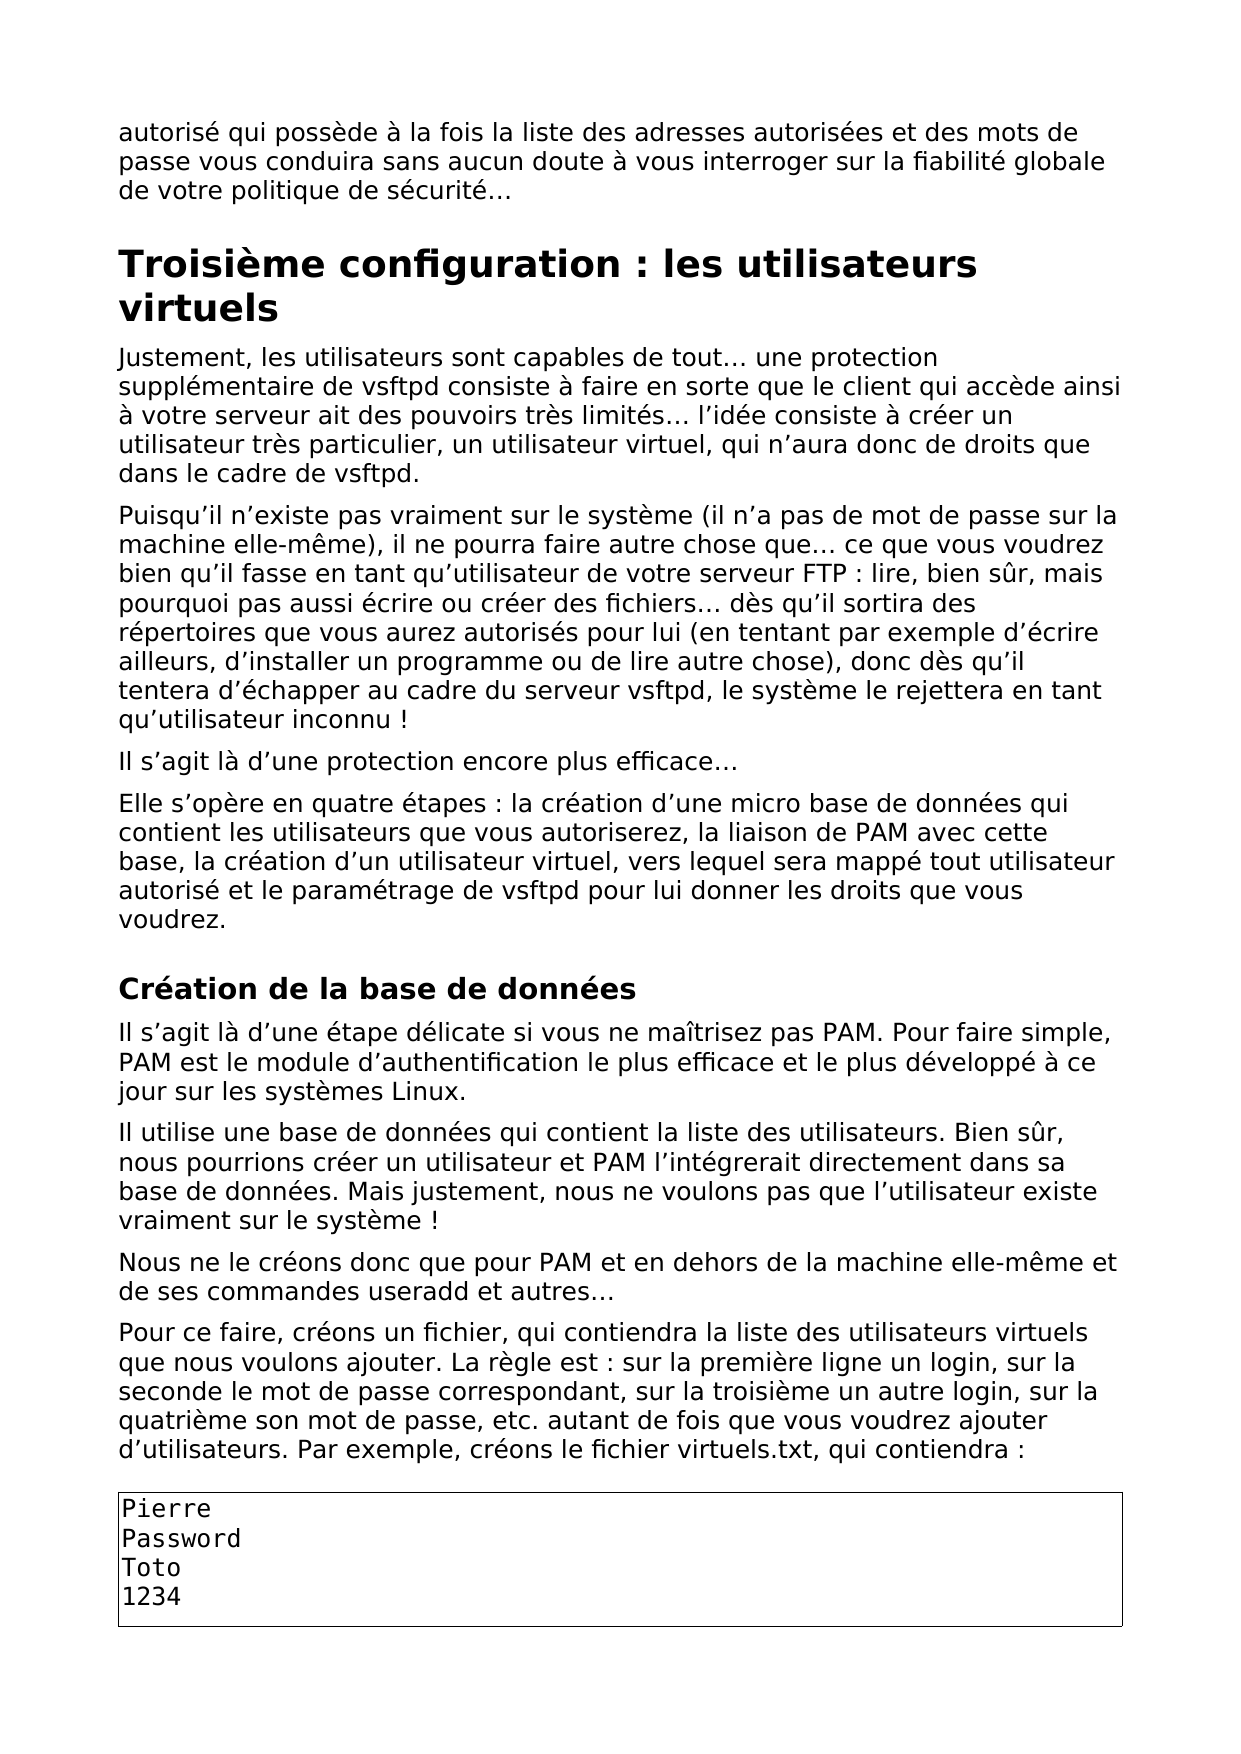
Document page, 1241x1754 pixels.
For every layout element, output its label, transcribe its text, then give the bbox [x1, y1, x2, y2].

text autorisé qui possède à la fois la liste des adresses autorisées et des mots de passe vous conduira sans aucun doute à vous interroger sur la fiabilité globale de votre politique de sécurité… [118, 118, 1122, 206]
subtitle Troisième configuration : les utilisateurs virtuels [118, 243, 1122, 330]
text Pour ce faire, créons un fichier, qui contiendra la liste des utilisateurs virtuels que nous voulons ajouter. La règle est : sur la première ligne un login, sur la seconde le mot de passe correspondant, sur la troisième un autre login, sur la quatrième son mot de passe, etc. autant de fois que vous voudrez ajouter d’utilisateurs. Par exemple, créons le fichier virtuels.txt, qui contiendra : [118, 1318, 1122, 1464]
text Nous ne le créons donc que pour PAM et en dehors de la machine elle-même et de ses commandes useradd et autres… [118, 1248, 1122, 1306]
text Puisqu’il n’existe pas vraiment sur le système (il n’a pas de mot de passe sur la machine elle-même), il ne pourra faire autre chose que… ce que vous voudrez bien qu’il fasse en tant qu’utilisateur de votre serveur FTP : lire, bien sûr, mais pourquoi pas aussi écrire ou créer des fichiers… dès qu’il sortira des répertoires que vous aurez autorisés pour lui (en tentant par exemple d’écrire ailleurs, d’installer un programme ou de lire autre chose), donc dès qu’il tentera d’échapper au cadre du serveur vsftpd, le système le rejettera en tant qu’utilisateur inconnu ! [118, 501, 1122, 734]
text Il utilise une base de données qui contient la liste des utilisateurs. Bien sûr, nous pourrions créer un utilisateur et PAM l’intégrerait directement dans sa base de données. Mais justement, nous ne voulons pas que l’utilisateur existe vraiment sur le système ! [118, 1118, 1122, 1235]
table_header Pierre Password Toto 1234 [119, 1493, 1122, 1626]
text Il s’agit là d’une protection encore plus efficace… [118, 747, 1122, 776]
subtitle Création de la base de données [118, 972, 1122, 1006]
text Il s’agit là d’une étape délicate si vous ne maîtrisez pas PAM. Pour faire simple, PAM est le module d’authentification le plus efficace et le plus développé à ce jour sur les systèmes Linux. [118, 1018, 1122, 1106]
text Justement, les utilisateurs sont capables de tout… une protection supplémentaire de vsftpd consiste à faire en sorte que le client qui accède ainsi à votre serveur ait des pouvoirs très limités… l’idée consiste à créer un utilisateur très particulier, un utilisateur virtuel, qui n’aura donc de droits que dans le cadre de vsftpd. [118, 343, 1122, 489]
text Elle s’opère en quatre étapes : la création d’une micro base de données qui contient les utilisateurs que vous autoriserez, la liaison de PAM avec cette base, la création d’un utilisateur virtuel, vers lequel sera mappé tout utilisateur autorisé et le paramétrage de vsftpd pour lui donner les droits que vous voudrez. [118, 789, 1122, 934]
